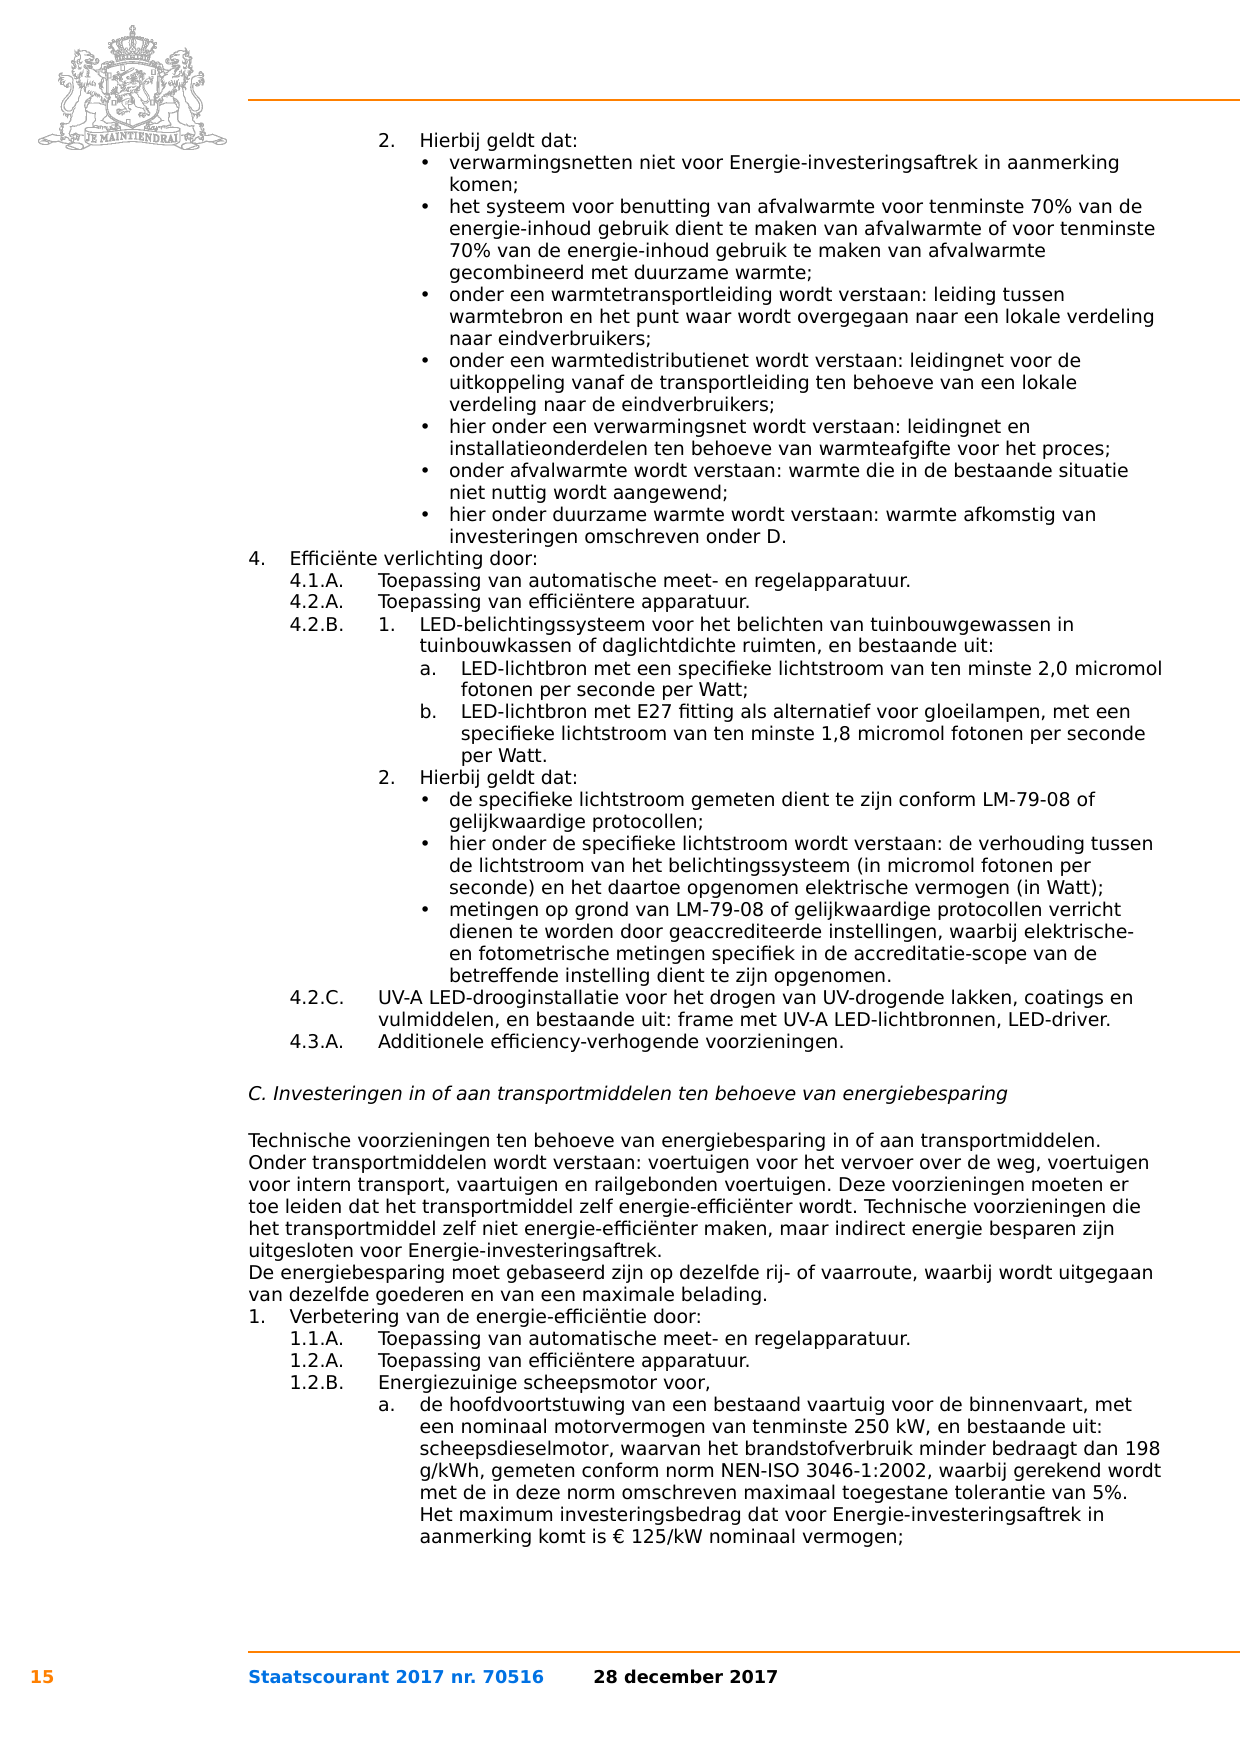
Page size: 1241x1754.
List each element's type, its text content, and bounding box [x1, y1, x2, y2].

text • onder een warmtedistributienet wordt verstaan: leidingnet voor de uitkoppeling vanaf de transportleiding ten behoeve van een lokale verdeling naar de eindverbruikers; [419, 350, 1163, 416]
text 1.2.B. Energiezuinige scheepsmotor voor, [289, 1372, 1163, 1394]
text b. LED-lichtbron met E27 fitting als alternatief voor gloeilampen, met een specifieke lichtstroom van ten minste 1,8 micromol fotonen per seconde per Watt. [419, 701, 1163, 767]
text 4.1.A. Toepassing van automatische meet- en regelapparatuur. [289, 569, 1163, 591]
text • de specifieke lichtstroom gemeten dient te zijn conform LM-79-08 of gelijkwaardige protocollen; [419, 789, 1163, 833]
text Technische voorzieningen ten behoeve van energiebesparing in of aan transportmiddelen. Onder transportmiddelen wordt verstaan: voertuigen voor het vervoer over de weg, voertuigen voor intern transport, vaartuigen en railgebonden voertuigen. Deze voorzieningen moeten er toe leiden dat het transportmiddel zelf energie-efficiënter wordt. Technische voorzieningen die het transportmiddel zelf niet energie-efficiënter maken, maar indirect energie besparen zijn uitgesloten voor Energie-investeringsaftrek. [248, 1130, 1163, 1262]
text 4. Efficiënte verlichting door: [248, 547, 1163, 569]
text 2. Hierbij geldt dat: [378, 767, 1163, 789]
text 2. Hierbij geldt dat: [378, 130, 1163, 152]
text 1. Verbetering van de energie-efficiëntie door: [248, 1306, 1163, 1328]
text • hier onder de specifieke lichtstroom wordt verstaan: de verhouding tussen de lichtstroom van het belichtingssysteem (in micromol fotonen per seconde) en het daartoe opgenomen elektrische vermogen (in Watt); [419, 833, 1163, 899]
text 1.1.A. Toepassing van automatische meet- en regelapparatuur. [289, 1328, 1163, 1350]
text 1.2.A. Toepassing van efficiëntere apparatuur. [289, 1350, 1163, 1372]
text • onder afvalwarmte wordt verstaan: warmte die in de bestaande situatie niet nuttig wordt aangewend; [419, 459, 1163, 503]
text a. LED-lichtbron met een specifieke lichtstroom van ten minste 2,0 micromol fotonen per seconde per Watt; [419, 657, 1163, 701]
text • metingen op grond van LM-79-08 of gelijkwaardige protocollen verricht dienen te worden door geaccrediteerde instellingen, waarbij elektrische- en fotometrische metingen specifiek in de accreditatie-scope van de betreffende instelling dient te zijn opgenomen. [419, 899, 1163, 987]
text • verwarmingsnetten niet voor Energie-investeringsaftrek in aanmerking komen; [419, 152, 1163, 196]
text • het systeem voor benutting van afvalwarmte voor tenminste 70% van de energie-inhoud gebruik dient te maken van afvalwarmte of voor tenminste 70% van de energie-inhoud gebruik te maken van afvalwarmte gecombineerd met duurzame warmte; [419, 196, 1163, 284]
text • hier onder een verwarmingsnet wordt verstaan: leidingnet en installatieonderdelen ten behoeve van warmteafgifte voor het proces; [419, 416, 1163, 459]
text a. de hoofdvoortstuwing van een bestaand vaartuig voor de binnenvaart, met een nominaal motorvermogen van tenminste 250 kW, en bestaande uit: scheepsdieselmotor, waarvan het brandstofverbruik minder bedraagt dan 198 g/kWh, gemeten conform norm NEN-ISO 3046-1:2002, waarbij gerekend wordt met de in deze norm omschreven maximaal toegestane tolerantie van 5%. [378, 1394, 1163, 1504]
text 4.3.A. Additionele efficiency-verhogende voorzieningen. [289, 1031, 1163, 1053]
text 4.2.C. UV-A LED-drooginstallatie voor het drogen van UV-drogende lakken, coatings en vulmiddelen, en bestaande uit: frame met UV-A LED-lichtbronnen, LED-driver. [289, 987, 1163, 1031]
text • onder een warmtetransportleiding wordt verstaan: leiding tussen warmtebron en het punt waar wordt overgegaan naar een lokale verdeling naar eindverbruikers; [419, 284, 1163, 350]
text Het maximum investeringsbedrag dat voor Energie-investeringsaftrek in aanmerking komt is € 125/kW nominaal vermogen; [419, 1504, 1163, 1548]
text 4.2.B. 1. LED-belichtingssysteem voor het belichten van tuinbouwgewassen in tuinbouwkassen of daglichtdichte ruimten, en bestaande uit: [289, 613, 1163, 657]
text De energiebesparing moet gebaseerd zijn op dezelfde rij- of vaarroute, waarbij wordt uitgegaan van dezelfde goederen en van een maximale belading. [248, 1262, 1163, 1306]
text • hier onder duurzame warmte wordt verstaan: warmte afkomstig van investeringen omschreven onder D. [419, 503, 1163, 547]
text 4.2.A. Toepassing van efficiëntere apparatuur. [289, 591, 1163, 613]
picture [38, 25, 227, 150]
subtitle C. Investeringen in of aan transportmiddelen ten behoeve van energiebesparing [248, 1083, 1163, 1105]
